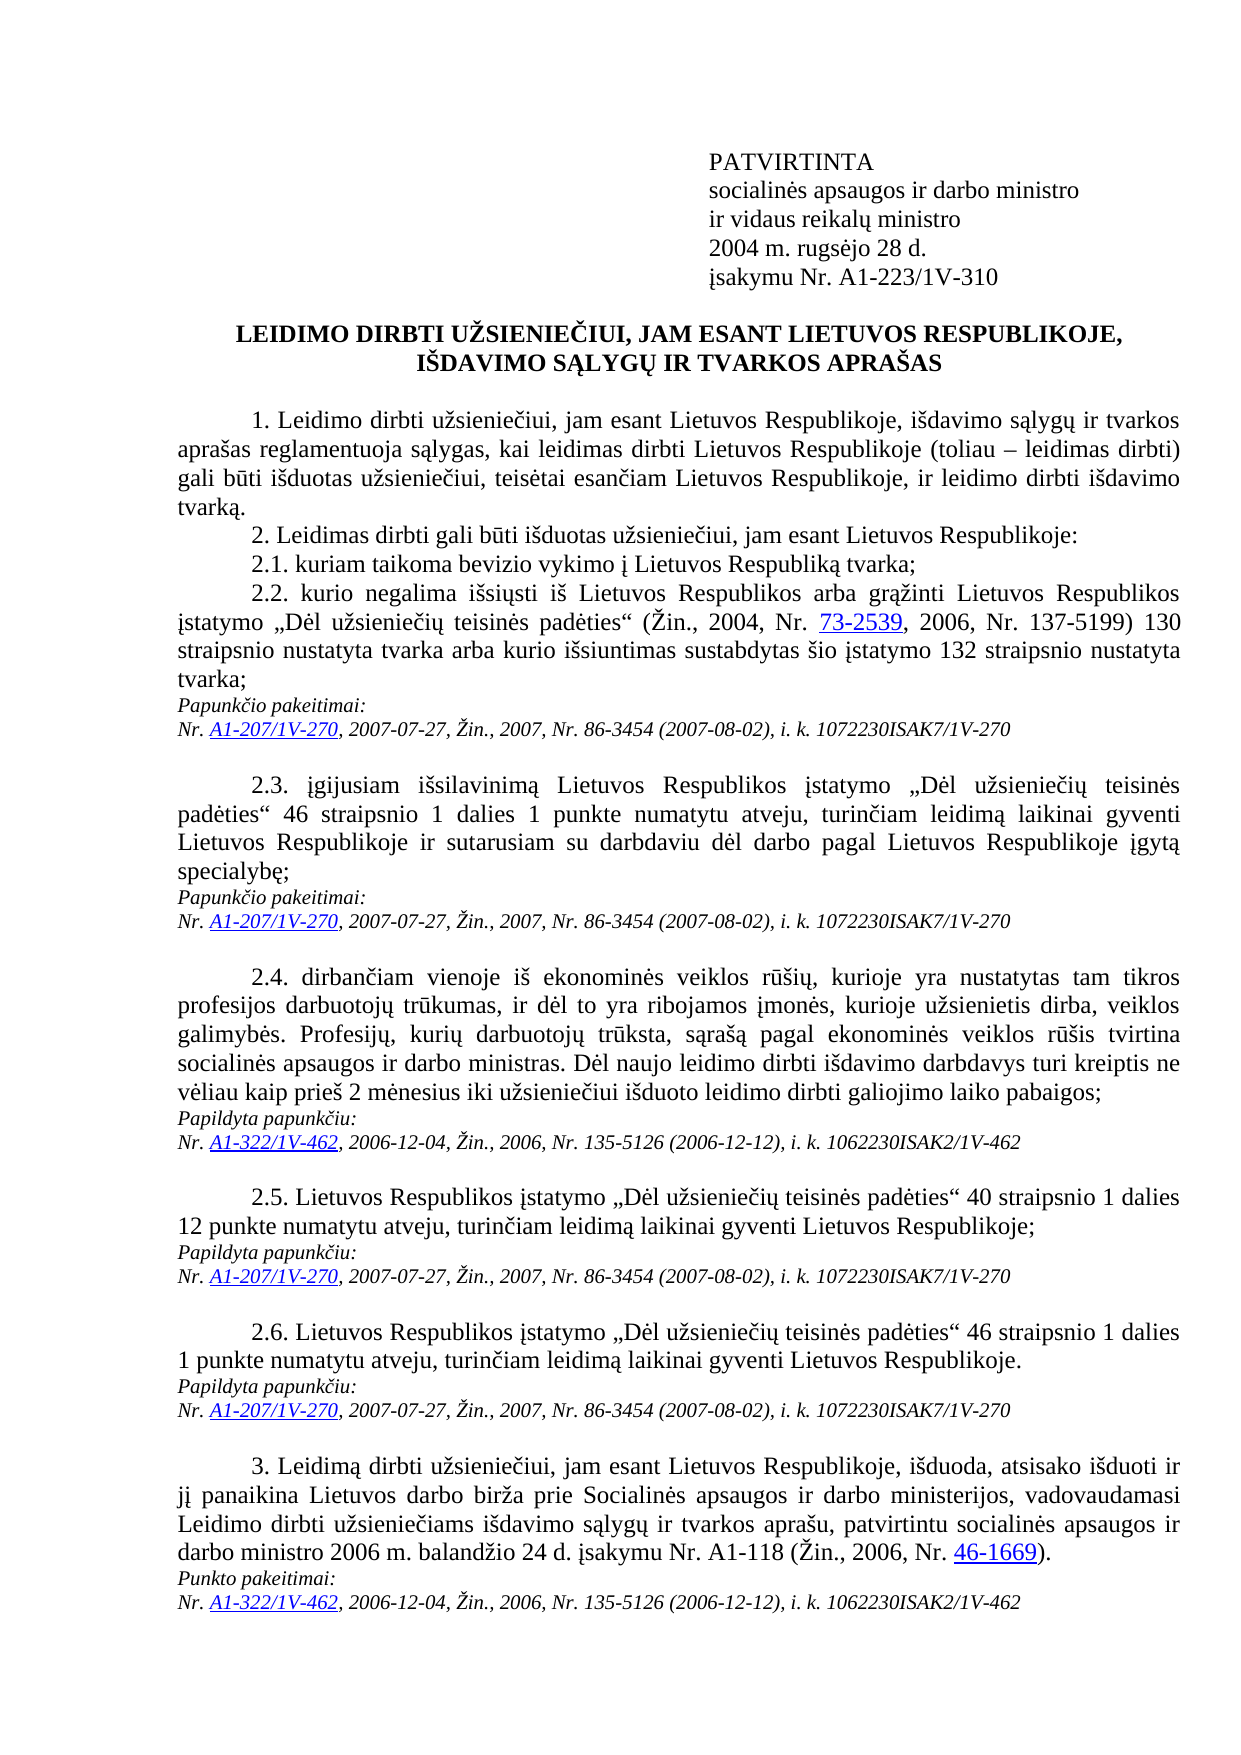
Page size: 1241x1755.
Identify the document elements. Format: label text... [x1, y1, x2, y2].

text PATVIRTINTA [177, 147, 1181, 176]
text Papildyta papunkčiu: [177, 1106, 1181, 1130]
text Nr. A1-207/1V-270, 2007-07-27, Žin., 2007, Nr. 86-3454 (2007-08-02), i. k. 1072230ISAK7/1V-270 [177, 717, 1181, 741]
text Papunkčio pakeitimai: [177, 885, 1181, 909]
text Papildyta papunkčiu: [177, 1240, 1181, 1264]
text 2.5. Lietuvos Respublikos įstatymo „Dėl užsieniečių teisinės padėties“ 40 straipsnio 1 dalies 12 punkte numatytu atveju, turinčiam leidimą laikinai gyventi Lietuvos Respublikoje; [177, 1182, 1181, 1240]
text 2. Leidimas dirbti gali būti išduotas užsieniečiui, jam esant Lietuvos Respublikoje: [177, 521, 1181, 549]
text 1. Leidimo dirbti užsieniečiui, jam esant Lietuvos Respublikoje, išdavimo sąlygų ir tvarkos aprašas reglamentuoja sąlygas, kai leidimas dirbti Lietuvos Respublikoje (toliau – leidimas dirbti) gali būti išduotas užsieniečiui, teisėtai esančiam Lietuvos Respublikoje, ir leidimo dirbti išdavimo tvarką. [177, 406, 1181, 521]
text LEIDIMO DIRBTI UŽSIENIEČIUI, JAM ESANT LIETUVOS RESPUBLIKOJE, IŠDAVIMO SĄLYGŲ IR TVARKOS APRAŠAS [177, 319, 1181, 377]
text Nr. A1-322/1V-462, 2006-12-04, Žin., 2006, Nr. 135-5126 (2006-12-12), i. k. 1062230ISAK2/1V-462 [177, 1130, 1181, 1154]
text 2.3. įgijusiam išsilavinimą Lietuvos Respublikos įstatymo „Dėl užsieniečių teisinės padėties“ 46 straipsnio 1 dalies 1 punkte numatytu atveju, turinčiam leidimą laikinai gyventi Lietuvos Respublikoje ir sutarusiam su darbdaviu dėl darbo pagal Lietuvos Respublikoje įgytą specialybę; [177, 770, 1181, 885]
text 2.4. dirbančiam vienoje iš ekonominės veiklos rūšių, kurioje yra nustatytas tam tikros profesijos darbuotojų trūkumas, ir dėl to yra ribojamos įmonės, kurioje užsienietis dirba, veiklos galimybės. Profesijų, kurių darbuotojų trūksta, sąrašą pagal ekonominės veiklos rūšis tvirtina socialinės apsaugos ir darbo ministras. Dėl naujo leidimo dirbti išdavimo darbdavys turi kreiptis ne vėliau kaip prieš 2 mėnesius iki užsieniečiui išduoto leidimo dirbti galiojimo laiko pabaigos; [177, 962, 1181, 1106]
text Nr. A1-207/1V-270, 2007-07-27, Žin., 2007, Nr. 86-3454 (2007-08-02), i. k. 1072230ISAK7/1V-270 [177, 1264, 1181, 1288]
text socialinės apsaugos ir darbo ministro [177, 176, 1181, 204]
text ir vidaus reikalų ministro [177, 204, 1181, 233]
text 2.2. kurio negalima išsiųsti iš Lietuvos Respublikos arba grąžinti Lietuvos Respublikos įstatymo „Dėl užsieniečių teisinės padėties“ (Žin., 2004, Nr. 73-2539, 2006, Nr. 137-5199) 130 straipsnio nustatyta tvarka arba kurio išsiuntimas sustabdytas šio įstatymo 132 straipsnio nustatyta tvarka; [177, 578, 1181, 693]
text įsakymu Nr. A1-223/1V-310 [177, 262, 1181, 291]
text Papildyta papunkčiu: [177, 1374, 1181, 1398]
text Papunkčio pakeitimai: [177, 693, 1181, 717]
text 2004 m. rugsėjo 28 d. [177, 233, 1181, 262]
text 2.6. Lietuvos Respublikos įstatymo „Dėl užsieniečių teisinės padėties“ 46 straipsnio 1 dalies 1 punkte numatytu atveju, turinčiam leidimą laikinai gyventi Lietuvos Respublikoje. [177, 1317, 1181, 1374]
text Nr. A1-322/1V-462, 2006-12-04, Žin., 2006, Nr. 135-5126 (2006-12-12), i. k. 1062230ISAK2/1V-462 [177, 1590, 1181, 1614]
text 2.1. kuriam taikoma bevizio vykimo į Lietuvos Respubliką tvarka; [177, 549, 1181, 578]
text Nr. A1-207/1V-270, 2007-07-27, Žin., 2007, Nr. 86-3454 (2007-08-02), i. k. 1072230ISAK7/1V-270 [177, 1398, 1181, 1422]
text 3. Leidimą dirbti užsieniečiui, jam esant Lietuvos Respublikoje, išduoda, atsisako išduoti ir jį panaikina Lietuvos darbo birža prie Socialinės apsaugos ir darbo ministerijos, vadovaudamasi Leidimo dirbti užsieniečiams išdavimo sąlygų ir tvarkos aprašu, patvirtintu socialinės apsaugos ir darbo ministro 2006 m. balandžio 24 d. įsakymu Nr. A1-118 (Žin., 2006, Nr. 46-1669). [177, 1451, 1181, 1566]
text Punkto pakeitimai: [177, 1566, 1181, 1590]
text Nr. A1-207/1V-270, 2007-07-27, Žin., 2007, Nr. 86-3454 (2007-08-02), i. k. 1072230ISAK7/1V-270 [177, 909, 1181, 933]
